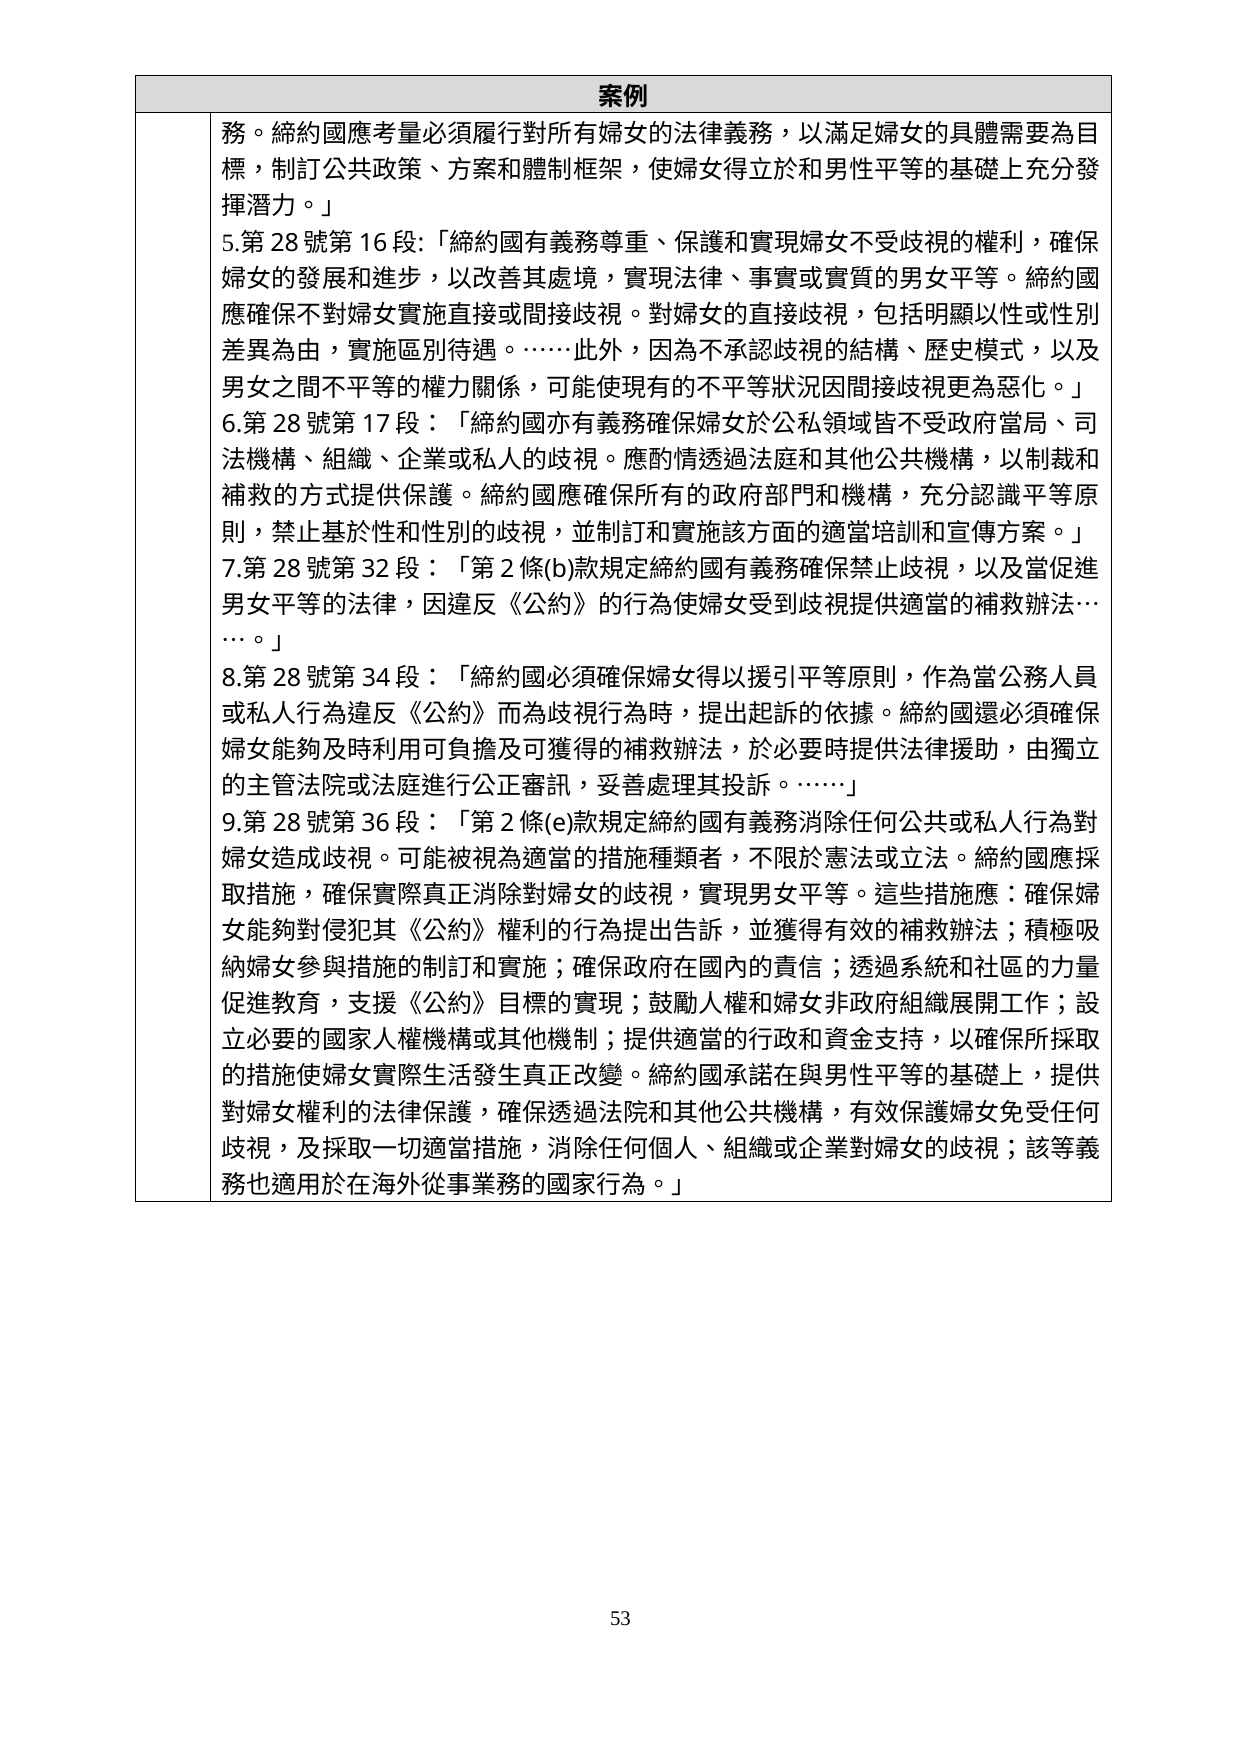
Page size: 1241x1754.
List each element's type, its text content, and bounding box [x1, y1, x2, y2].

table_cell [136, 113, 210, 1201]
table_header 案例 [136, 76, 1111, 112]
table_cell 務。締約國應考量必須履行對所有婦女的法律義務，以滿足婦女的具體需要為目標，制訂公共政策、方案和體制框架，使婦女得立於和男性平等的基礎上充分發揮潛力。」 第28號第16段:「締約國有義務尊重、保護和實現婦女不受歧視的權利，確保婦女的發展和進步，以改善其處境，實現法律、事實或實質的男女平等。締約國應確保不對婦女實施直接或間接歧視。對婦女的直接歧視，包括明顯以性或性別差異為由，實施區別待遇。……此外，因為不承認歧視的結構、歷史模式，以及男女之間不平等的權力關係，可能使現有的不平等狀況因間接歧視更為惡化。」 第28號第17段：「締約國亦有義務確保婦女於公私領域皆不受政府當局、司法機構、組織、企業或私人的歧視。應酌情透過法庭和其他公共機構，以制裁和補救的方式提供保護。締約國應確保所有的政府部門和機構，充分認識平等原則，禁止基於性和性別的歧視，並制訂和實施該方面的適當培訓和宣傳方案。」 第28號第32段：「第2條(b)款規定締約國有義務確保禁止歧視，以及當促進男女平等的法律，因違反《公約》的行為使婦女受到歧視提供適當的補救辦法……。」 第28號第34段：「締約國必須確保婦女得以援引平等原則，作為當公務人員或私人行為違反《公約》而為歧視行為時，提出起訴的依據。締約國還必須確保婦女能夠及時利用可負擔及可獲得的補救辦法，於必要時提供法律援助，由獨立的主管法院或法庭進行公正審訊，妥善處理其投訴。……」 第28號第36段：「第2條(e)款規定締約國有義務消除任何公共或私人行為對婦女造成歧視。可能被視為適當的措施種類者，不限於憲法或立法。締約國應採取措施，確保實際真正消除對婦女的歧視，實現男女平等。這些措施應：確保婦女能夠對侵犯其《公約》權利的行為提出告訴，並獲得有效的補救辦法；積極吸納婦女參與措施的制訂和實施；確保政府在國內的責信；透過系統和社區的力量促進教育，支援《公約》目標的實現；鼓勵人權和婦女非政府組織展開工作；設立必要的國家人權機構或其他機制；提供適當的行政和資金支持，以確保所採取的措施使婦女實際生活發生真正改變。締約國承諾在與男性平等的基礎上，提供對婦女權利的法律保護，確保透過法院和其他公共機構，有效保護婦女免受任何歧視，及採取一切適當措施，消除任何個人、組織或企業對婦女的歧視；該等義務也適用於在海外從事業務的國家行為。」 [211, 113, 1111, 1201]
